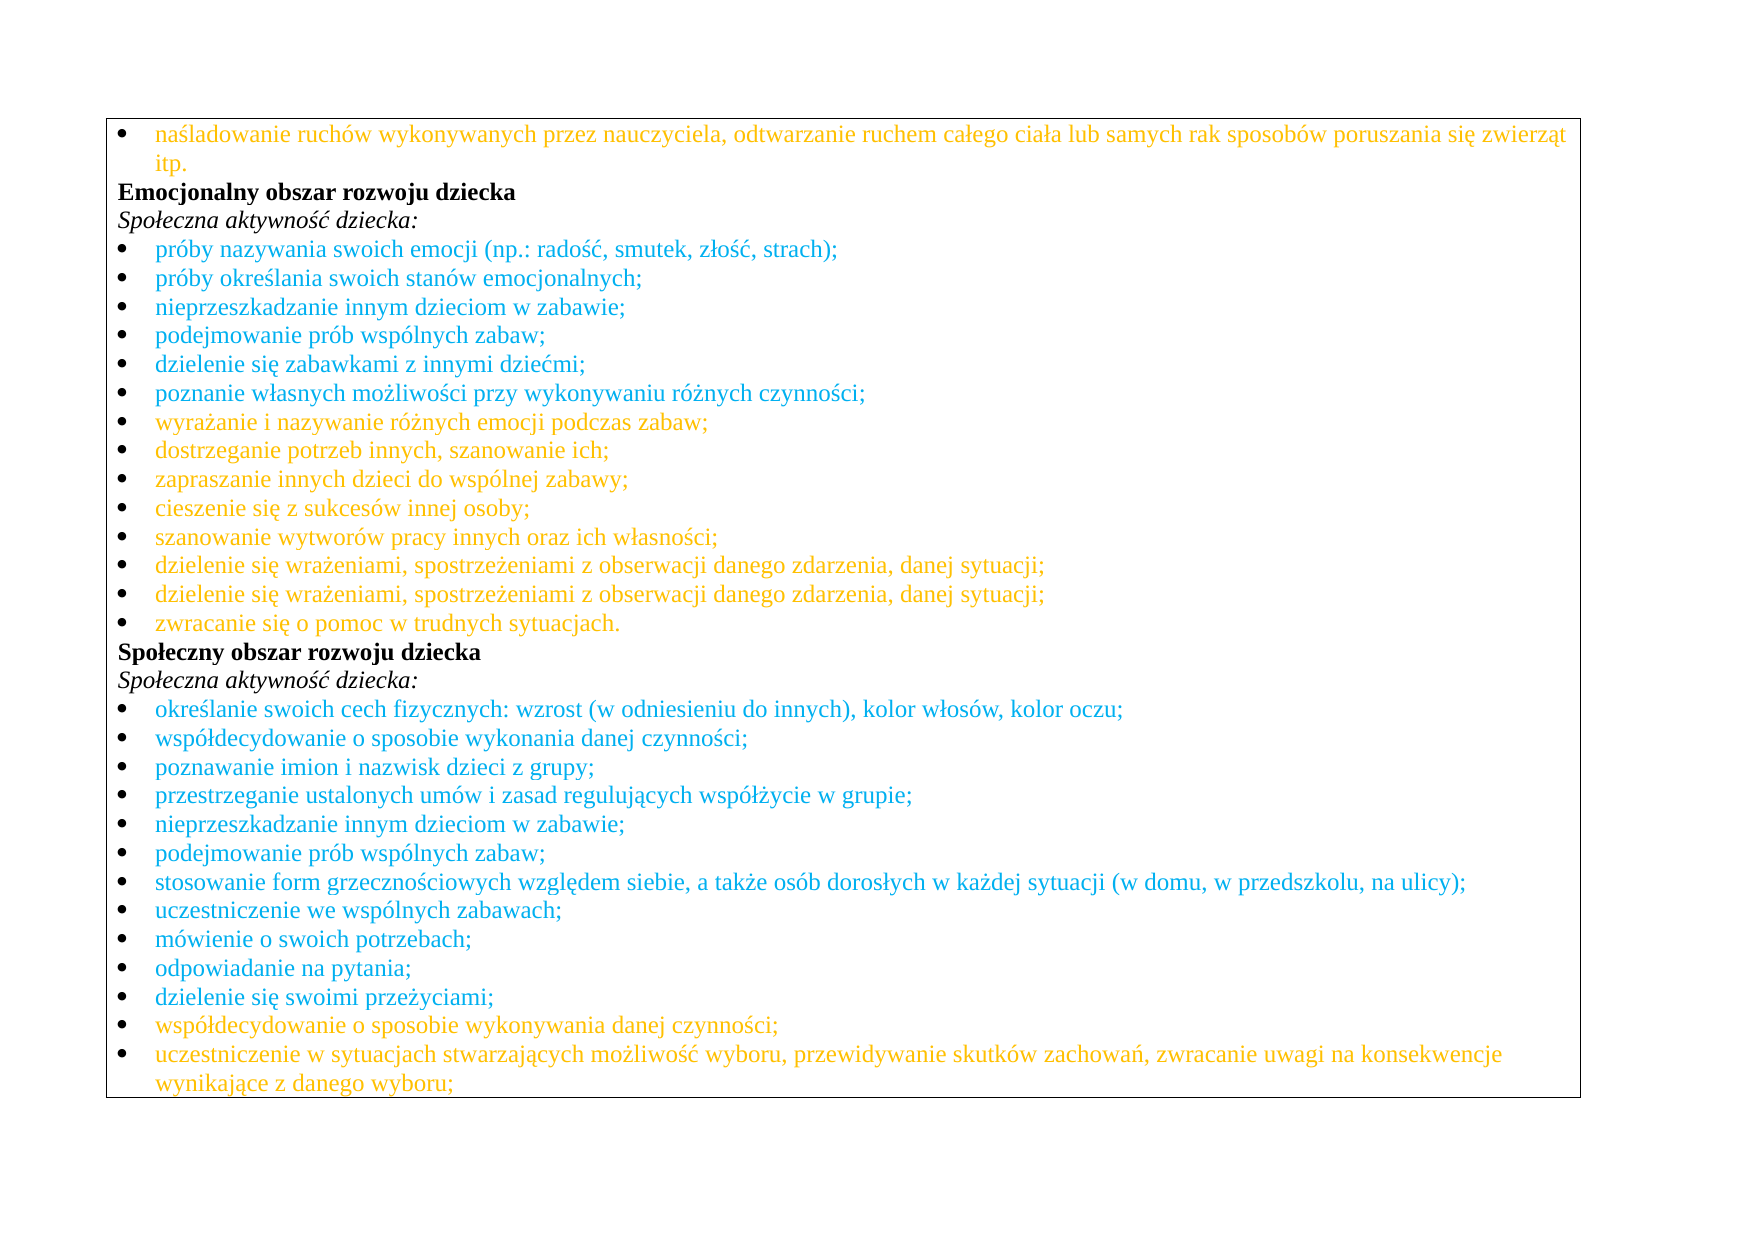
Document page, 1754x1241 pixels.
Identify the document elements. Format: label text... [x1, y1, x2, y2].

table_cell Treści programowe: Fizyczny obszar rozwoju dziecka Społeczna aktywność dziecka: zakładanie ubrań, butów; korzystanie z toalety; spożywanie posiłków – prawidłowe posługiwanie się łyżką, widelce; zwracanie uwagi na kulturę spożywania posiłków; samodzielne rozbieranie się i ubieranie oraz dbanie o swoja garderobę; dbanie o porządek na pólkach indywidualnych. Językowa aktywność dziecka: rozwijanie sprawności całego ciała (w toku wykonywania czynności samoobsługowych, zabaw ruchowych); wykonywanie czynności wymagających zaangażowania mięśni dłoni, np. lepienie z plasteliny, zgniatanie i zaginanie papieru, wycinanie, wydzieranie; rozwijanie sprawności całego ciała (w toku wykonywania czynności samoobsługowych, zabaw ruchowych i ćwiczeń gimnastycznych); wykonywanie czynności wymagających zaangażowania mięśni dłoni, np. lepienie z plasteliny, zgniatanie i zaginanie papieru, wycinanie, wydzieranie; rozwijanie koordynacji wzrokowo-ruchowej, np. powtarzanie ruchów innej osoby w czasie zabawy; wykonywanie czynności z dużym i małym napięciem mięśniowym w toku zabaw ruchowych i ćwiczeń plastycznych; rozwijanie koordynacji ruchowo-słuchowo-wzrokowej. Artystyczna aktywność dziecka: uczestniczenie w zabawach rytmicznych, ruchowych, pląsach przy muzyce; reagowanie na zmiany tempa i dynamiki utworu o dużym zróżnicowaniu; rytmiczne poruszanie się przy muzyce; uczestniczenie w zabawach konstrukcyjnych; uczestniczenie w zabawach angażujących kilka zmysłów jednocześnie; uczestniczenie w zabawach rytmicznych, ruchowych, pląsach przy muzyce; uczestniczenie w zabawach konstrukcyjno-technicznych, wykorzystujących doświadczenia zbierane podczas poznawania środowiska technicznego, np. składanie zabawek z oddzielonych części, budowanie różnych konstrukcji z klocków, przeżywanie radości z pozytywnych efektów swoich działań; budowanie z naturalnych materiałów (piasek, śnieg); konstruowanie z tworzywa przyrodniczego, korka, drutu, papieru, wełny. Ruchowa i zdrowotna aktywność dziecka: uczestniczenie w zabawach ruchowych: kształtujących postawę, orientacyjno-porządkowych, bieżnych, z elementami czworakowania, z elementami skoku, podskoku, z elementami toczenia, z elementami rzutu, chwytu, równoważnych, organizowanych metodą opowieści ruchowych, ze śpiewem; ubieranie się odpowiednio do warunków atmosferycznych występujących w danej porze roku; bezpieczne korzystanie ze sprzętu sportowego, urządzeń znajdujących się na placu zabaw; informowanie nauczyciela o wszystkich sytuacjach budzących wątpliwości i obawy; przebywanie na świeżym powietrzu: uczestniczenie w spacerach, zabawach; wybieranie bezpiecznego miejsca do zabawy; dbanie o higienę poprzez codzienne mycie całego ciała, mycie zębów po posiłkach, samodzielne korzystanie z toalety, mycie rąk, zwłaszcza po pobycie w toalecie i po zabawie na świeżym powietrzu, utrzymywanie w czystości odzieży, obuwia; zwracanie uwagi na estetyczny wygląd, samodzielne ubieranie się i rozbieranie, dbanie o rzeczy osobiste, codzienne zmienianie bielizny, nieużywanie cudzych grzebieni, szczotek, ręczników, zachowywanie porządku w miejscu zabawy; spożywanie posiłków w czystych naczyniach, przy estetycznie nakrytym stole; przestrzeganie zasad właściwego zachowania podczas spożywania posiłków; bezpieczne korzystanie ze sprzętu sportowego, urządzeń znajdujących się na placu zabaw; uczestniczenie w zabawach organizowanych w terenie (w ogrodzie przedszkolnym, w parku, na boisku) w różnych porach roku (na śniegu, w wodzie); dbanie o higienę poprzez codzienne mycie całego ciała, mycie zębów po posiłkach, samodzielne korzystanie z toalety, mycie rąk, zwłaszcza po pobycie w toalecie i po zabawie na świeżym powietrzu, utrzymywanie w czystości odzieży, obuwia; zwracanie uwagi na estetyczny wygląd, samodzielne ubieranie się i rozbieranie, dbanie o rzeczy osobiste, codzienne zmienianie bielizny, nieużywanie cudzych grzebieni, szczotek, ręczników, zachowywanie porządku w miejscu zabawy, pracy, nauki; przebywanie na świeżym powietrzu: uczestniczenie w spacerach, zabawach i ćwiczeniach ruchowych; uczestniczenie w ćwiczeniach gimnastycznych; ubieranie się odpowiednio do warunków atmosferycznych występujących w różnych porach roku (zapobieganie przegrzaniu i zmarznięciu); wyrabianie nawyków zdrowotnych, np. samodzielnego ubierania się, poprawnego korzystania z toalety, właściwego zachowania się przy stole, przestrzegania zasad bezpieczeństwa w toku zabaw ruchowych i innych; przeplatanie aktywności ruchowej z odpoczynkiem; bezpieczne korzystanie ze sprzętu sportowego, urządzeń znajdujących się na placu zabaw; informowanie nauczyciela o wszystkich sytuacjach budzących wątpliwości o obawy; naśladowanie ruchów wykonywanych przez nauczyciela, odtwarzanie ruchem całego ciała lub samych rak sposobów poruszania się zwierząt itp. Emocjonalny obszar rozwoju dziecka Społeczna aktywność dziecka: próby nazywania swoich emocji (np.: radość, smutek, złość, strach); próby określania swoich stanów emocjonalnych; nieprzeszkadzanie innym dzieciom w zabawie; podejmowanie prób wspólnych zabaw; dzielenie się zabawkami z innymi dziećmi; poznanie własnych możliwości przy wykonywaniu różnych czynności; wyrażanie i nazywanie różnych emocji podczas zabaw; dostrzeganie potrzeb innych, szanowanie ich; zapraszanie innych dzieci do wspólnej zabawy; cieszenie się z sukcesów innej osoby; szanowanie wytworów pracy innych oraz ich własności; dzielenie się wrażeniami, spostrzeżeniami z obserwacji danego zdarzenia, danej sytuacji; dzielenie się wrażeniami, spostrzeżeniami z obserwacji danego zdarzenia, danej sytuacji; zwracanie się o pomoc w trudnych sytuacjach. Społeczny obszar rozwoju dziecka Społeczna aktywność dziecka: określanie swoich cech fizycznych: wzrost (w odniesieniu do innych), kolor włosów, kolor oczu; współdecydowanie o sposobie wykonania danej czynności; poznawanie imion i nazwisk dzieci z grupy; przestrzeganie ustalonych umów i zasad regulujących współżycie w grupie; nieprzeszkadzanie innym dzieciom w zabawie; podejmowanie prób wspólnych zabaw; stosowanie form grzecznościowych względem siebie, a także osób dorosłych w każdej sytuacji (w domu, w przedszkolu, na ulicy); uczestniczenie we wspólnych zabawach; mówienie o swoich potrzebach; odpowiadanie na pytania; dzielenie się swoimi przeżyciami; współdecydowanie o sposobie wykonywania danej czynności; uczestniczenie w sytuacjach stwarzających możliwość wyboru, przewidywanie skutków zachowań, zwracanie uwagi na konsekwencje wynikające z danego wyboru; szukanie kompromisu w trudnych sprawach; przestrzeganie wspólnie ustalonych umów i zasad regulujących współżycie w grupie; dostrzeganie potrzeb innych, szanowanie ich; cieszenie się z sukcesów drugiej osoby; pomaganie kolegom w sytuacjach wywołujących smutek;` szanowanie wytworów pracy innych oraz ich własności; współdziałanie podczas zabaw, gier, tańców integracyjnych; unikanie zachowań agresywnych, powstrzymywanie ich, dążenie do kompromisu; uczestniczenie we wspólnych zabawach, np.: ruchowych, prowadzonych metodą Rudolfa Labana, Weroniki Sherborne, wspólne wykonywanie prac plastycznych; dzielenie się wrażeniami, spostrzeżeniami z obserwacji danego zdarzenia, danej sytuacji; odpowiadanie na zadane pytania, formułowanie własnych pytań; oglądanie zdjęć, ilustracji, słuchanie wierszy, opowiadań; odwoływanie się do własnych obserwacji w celu zwracania uwagi na piękno naszego kraju. Poznawczy obszar rozwoju dziecka Społeczna aktywność dziecka: określanie tego, co dziecko lubi robić; spacerowanie w pobliżu przedszkola; określanie tego, co dziecko robi dobrze; podejmowanie prób posługiwania się przyborami i narzędziami zgodnie z ich przeznaczeniem; opowiadanie o sobie w grupie rówieśniczej; podejmowanie prób posługiwania się przyborami i narzędziami zgodnie z ich przeznaczeniem; opowiadanie o sobie w grupie rówieśniczej. Językowa aktywność dziecka: słuchanie dźwięków dochodzących z otoczenia; uważne słuchanie rozmówcy; maszerowanie w rytmie muzyki lub w rytmie wystukiwanym na bębenku; wyrażanie swoich myśli, potrzeb, przeżyć w rozmowach z dorosłymi w codziennych sytuacjach; swobodne rozmowy na tematy bliskie dzieciom w kontaktach indywidualnych; wypowiadanie się na temat obrazka, ilustracji, wysłuchanego tekstu; naśladowanie zdań poprawnie formułowanych przez dorosłych; wypowiadanie się prostymi zdaniami; słuchanie wierszy, opowiadań, odpowiadanie na pytania dotyczące utworu literackiego; obserwowanie otoczenia, wymienianie jego elementów; wyszukiwanie takich samych przedmiotów, obrazków; sylabizowanie w toku zabaw, np. naśladowanie mowy robota, lalki; rozpoznawanie zapisu swojego imienia; stopniowe poznawanie określeń dotyczących położenia przedmiotów w przestrzeni; uczestniczenie w zabawach polegających na odtwarzaniu usłyszanych dźwięków, np. w zabawie w echo melodyczne, wokalne; aktywne słuchanie rozmówcy; wyklaskiwanie rytmicznych fragmentów piosenek; przekazywanie swoich odczuć, intencji w sposób werbalny i niewerbalny; stosowanie w wypowiedziach właściwych form fleksyjnych wszystkich odmiennych części mowy: czasownika, rzeczownika, zaimka, przymiotnika, liczebnika; wypowiadanie się złożonymi zdaniami, stosowanie kilkuzdaniowej wypowiedzi; odpowiadanie na pytania, poprawne formułowanie pytań; słuchanie zdań, wyodrębnianie w nich słów; liczenie słów w zdaniach; układanie zdań z określonej liczby słów; określanie kolejności słów w zdaniach; wyodrębnianie w słowach sylab, określanie ich kolejności; dzielenie słów na sylaby; liczenie sylab w słowach; tworzenie słów rozpoczynających się, kończących się daną sylabą; całościowe rozpoznawanie napisów umieszczonych w sali zajęć – nazw znajdujących się tam zabawek, kącików zainteresowań , roślin (sukcesywne ich wymienianie); wykonywanie ćwiczeń rozwijających orientację przestrzenną (przygotowanie do czytanie od lewej strony do prawej); rozpoznawanie liter drukowanych – małych i wielkich. Artystyczna aktywność dziecka: słuchanie piosenek w wykonaniu nauczyciela; nauka prostych piosenek fragmentami metodą ze słuchu; uczestniczenie w zabawach rytmicznych, ruchowych; reagowanie na zmiany tempa i dynamiki utworu o dużym zróżnicowaniu; rytmiczne poruszanie się przy muzyce; tworzenie galerii prac plastycznych dzieci; uczestniczenie w zabawach naśladowczych; uczestniczenie w zabawach konstrukcyjnych; słuchanie piosenek w wykonaniu nauczyciela oraz nagrań; uczestniczenie w zabawach rytmicznych, ruchowych, pląsach przy muzyce; nauka piosenek fragmentami, metodą ze słuchu; śpiewanie piosenek – zbiorowe i indywidualne; wykorzystywanie naturalnych efektów perkusyjnych (klaskania, tupania, stukania…) do akompaniamentu podczas słuchania lub śpiewania piosenek; poznawanie wyglądu instrumentów perkusyjnych: kołatki, grzechotki, bębenka, trójkąta, talerzy, drewienek, i sposobu gry na nich wykonywanie akompaniamentu do piosenek na instrumentach perkusyjnych oraz innych przedmiotach – indywidualnie lub grupowo (tworzenie orkiestry); uczestniczenie w zabawach rytmicznych, ruchowych, pląsach przy muzyce; reagowanie na zmiany tempa i dynamiki utworu; rysowanie, malowanie farbami plakatowymi, akwarelami z użyciem palców lub pędzli, na różnym podłożu; wycinanie, wydzieranie z różnego materiału, obrysowywanie szablonów, lepienie z gliny, plasteliny, masy solnej i papierowej, modeliny, naklejanie, ugniatanie itd.; odczuwanie radości z tworzenia, działania plastycznego; wyrażanie swoich przeżyć wewnętrznych, uczuć poprzez różne formy ekspresji: słowną, ruchową, plastyczną, muzyczną. Aktywność poznawcza: uczestniczenie w zabawach organizowanych przez nauczyciela, dających dziecku satysfakcję i radość; podejmowanie zabaw inicjowanych przez nauczyciela, rozwijających zainteresowania dzieci; określanie położenia przedmiotów w przestrzeni; stosowanie określeń: na, pod, przed, za, wysoko, nisko; zauważanie rytmów, np.. w ułożonym materiale przyrodniczym, mozaice geometrycznej, w klockach; porządkowanie jednorodnych obiektów w otoczeniu na podstawie różnic występujących między nimi; pokazywanie na wybranych przykładach (np. jeża, wiewiórki, bociana) jak zwierzęta przygotowują się do nadchodzącej zimy (odlatują do Afryki, gromadzą zapasy, zasypiają); uczestniczenie w zabawach rozwijających: aktywność badawczą, umiejętność rozwiazywania problemów, myślenie, wyobrażenia, umiejętność klasyfikowania, uogólniania, rozumowania przyczynowo-skutkowego, poznawania samego siebie; dostrzeganie w toku zabaw potrzeb dzieci o zróżnicowanych możliwościach fizycznych i intelektualnych; nauka na pamięć wierszy i piosenek treściowo bliskich dzieciom oraz sytuacjom, z jaki się spotykają; uczestniczenie w zabawach, ćwiczeniach, pracach plastycznych, rozmowach, słuchaniu wierszy, opowiadań sprzyjających koncentracji uwagi; uczestniczenie w różnego rodzaju zabawach twórczych (tematycznych, konstrukcyjnych, ruchowych, z elementem pantomimy itd.); rozwijanie myślenia logicznego poprzez: zadawanie pytań, rozwijanie myślenia przyczynowo-skutkowego, określanie kolejności zdarzeń w różnych naturalnych sytuacjach, historyjkach, zauważanie wokół siebie zmian odwracalnych (np. wycieranie gumką wyrazu napisanego ołówkiem na kartce) i nieodwracalnych (np. rozbicie kubka) oraz cyklicznych (np. pory roku); łączenie przedmiotów w grupy na podstawie cechy percepcyjnej, np. barwy, wielkości, kształtu, a następnie cech funkcyjnych; klasyfikowanie przedmiotów pod względem jednej cechy; rozróżnianie błędnego liczenia od poprawnego; porównywanie szacunkowe liczebności zbiorów, np. poprzez łączenie w pary ich elementów, nakładanie ich na siebie; rozwijanie wyobraźni przestrzennej (np. poprzez zastosowanie przestrzennych technik plastycznych, takich jak: konstruowanie, modelowanie itp., oraz pozostawienie swobody w zagospodarowaniu przestrzeni kartki w toku rysowania); zwracanie uwagi na zmiany w wyglądzie zwierząt, np. zmiana ubarwienia, gęstnienie futra, piór; wyszukiwanie takich samych przedmiotów, obrazków, symboli graficznych; składanie pociętych obrazków w całość bez wzoru. Program wychowania przedszkolnego, Grupa MAC S.A. 2020 (s. 41–45, 46–48, 50, 52–54, 56, 57, 59–60, 61–62, 65, 66–67, 68, 71–72, 73, 79). [107, 119, 1580, 1097]
